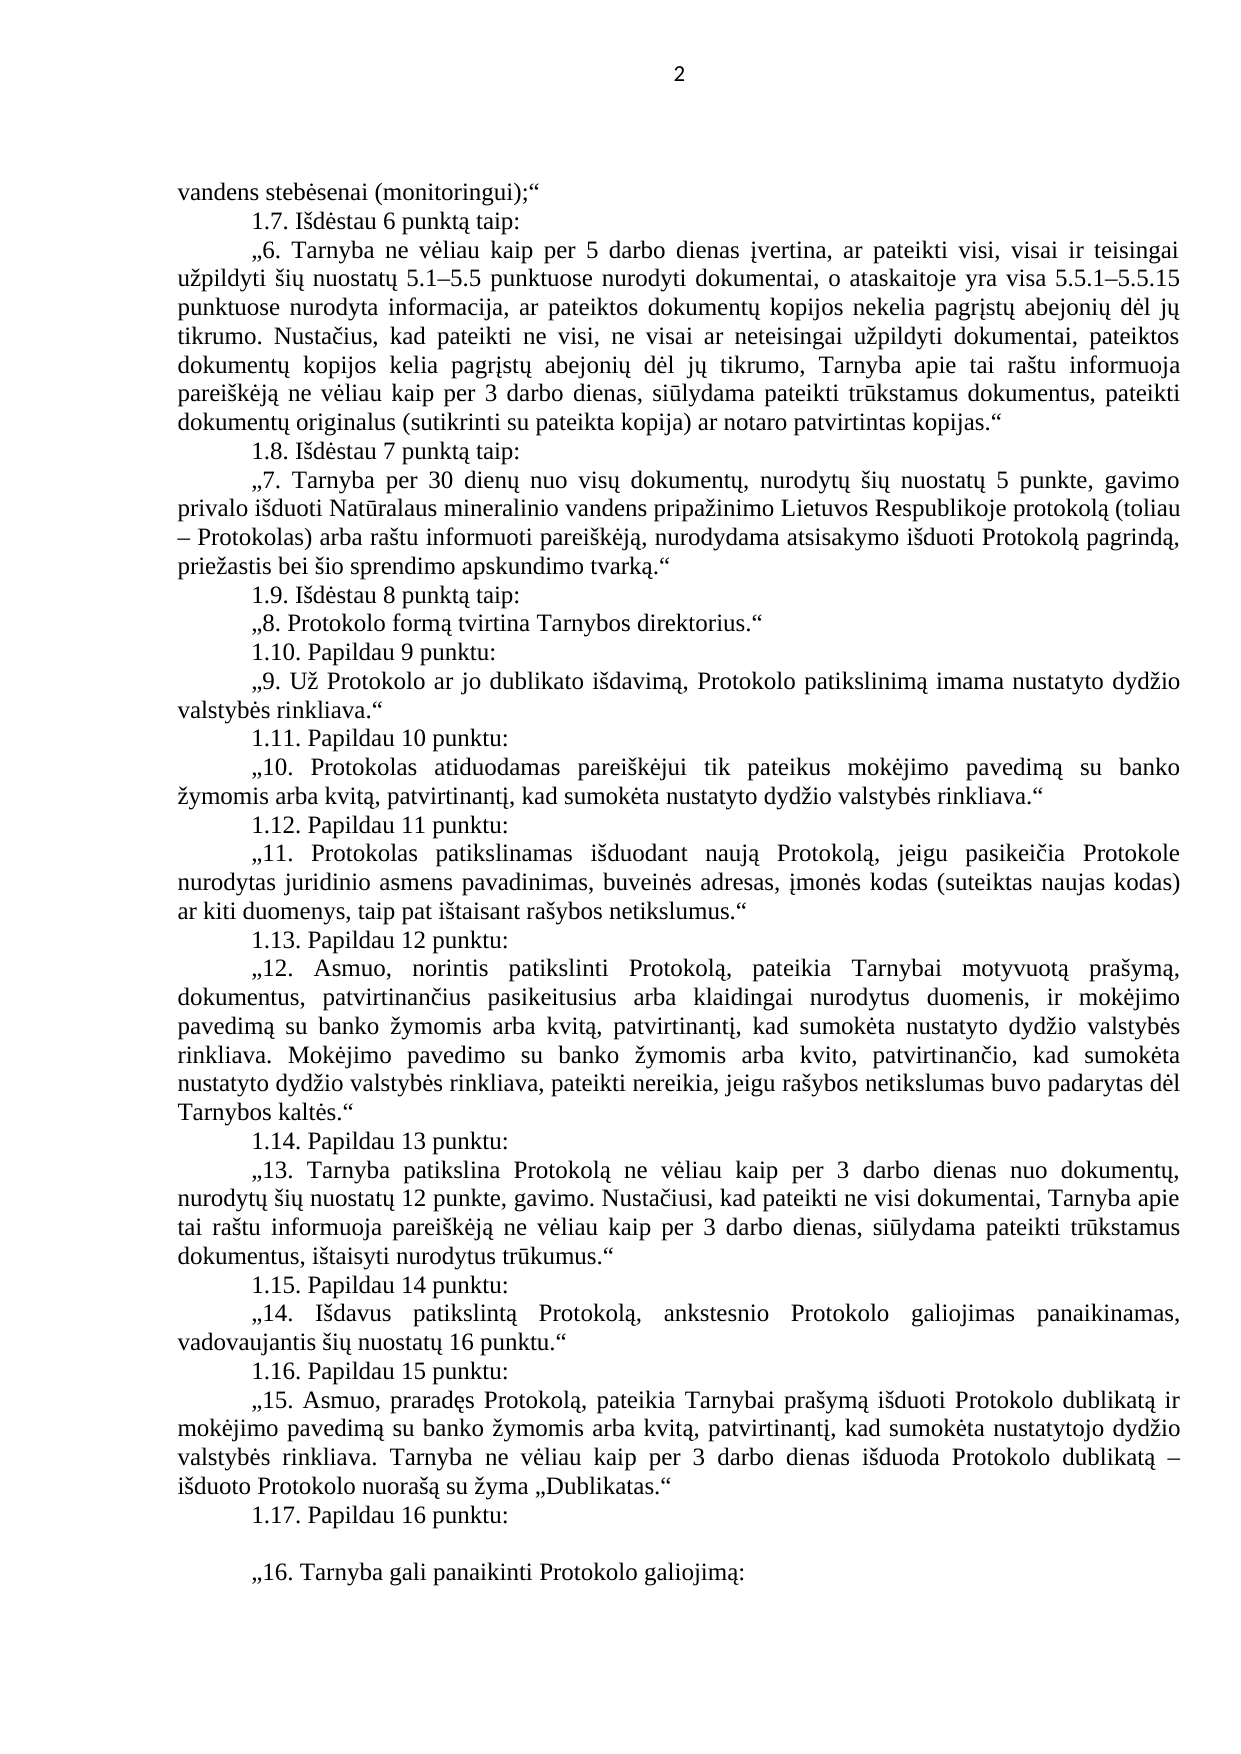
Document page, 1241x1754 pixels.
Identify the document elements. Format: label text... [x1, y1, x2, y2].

text „7. Tarnyba per 30 dienų nuo visų dokumentų, nurodytų šių nuostatų 5 punkte, gavimo privalo išduoti Natūralaus mineralinio vandens pripažinimo Lietuvos Respublikoje protokolą (toliau – Protokolas) arba raštu informuoti pareiškėją, nurodydama atsisakymo išduoti Protokolą pagrindą, priežastis bei šio sprendimo apskundimo tvarką.“ [177, 465, 1181, 580]
text „8. Protokolo formą tvirtina Tarnybos direktorius.“ [177, 608, 1181, 637]
text „6. Tarnyba ne vėliau kaip per 5 darbo dienas įvertina, ar pateikti visi, visai ir teisingai užpildyti šių nuostatų 5.1–5.5 punktuose nurodyti dokumentai, o ataskaitoje yra visa 5.5.1–5.5.15 punktuose nurodyta informacija, ar pateiktos dokumentų kopijos nekelia pagrįstų abejonių dėl jų tikrumo. Nustačius, kad pateikti ne visi, ne visai ar neteisingai užpildyti dokumentai, pateiktos dokumentų kopijos kelia pagrįstų abejonių dėl jų tikrumo, Tarnyba apie tai raštu informuoja pareiškėją ne vėliau kaip per 3 darbo dienas, siūlydama pateikti trūkstamus dokumentus, pateikti dokumentų originalus (sutikrinti su pateikta kopija) ar notaro patvirtintas kopijas.“ [177, 235, 1181, 436]
text 1.17. Papildau 16 punktu: [177, 1500, 1181, 1528]
text „10. Protokolas atiduodamas pareiškėjui tik pateikus mokėjimo pavedimą su banko žymomis arba kvitą, patvirtinantį, kad sumokėta nustatyto dydžio valstybės rinkliava.“ [177, 752, 1181, 810]
text 1.9. Išdėstau 8 punktą taip: [177, 580, 1181, 608]
text 1.14. Papildau 13 punktu: [177, 1126, 1181, 1155]
text 1.7. Išdėstau 6 punktą taip: [177, 206, 1181, 235]
text „12. Asmuo, norintis patikslinti Protokolą, pateikia Tarnybai motyvuotą prašymą, dokumentus, patvirtinančius pasikeitusius arba klaidingai nurodytus duomenis, ir mokėjimo pavedimą su banko žymomis arba kvitą, patvirtinantį, kad sumokėta nustatyto dydžio valstybės rinkliava. Mokėjimo pavedimo su banko žymomis arba kvito, patvirtinančio, kad sumokėta nustatyto dydžio valstybės rinkliava, pateikti nereikia, jeigu rašybos netikslumas buvo padarytas dėl Tarnybos kaltės.“ [177, 953, 1181, 1126]
text 1.13. Papildau 12 punktu: [177, 925, 1181, 953]
text 1.11. Papildau 10 punktu: [177, 723, 1181, 752]
text „9. Už Protokolo ar jo dublikato išdavimą, Protokolo patikslinimą imama nustatyto dydžio valstybės rinkliava.“ [177, 666, 1181, 723]
text „11. Protokolas patikslinamas išduodant naują Protokolą, jeigu pasikeičia Protokole nurodytas juridinio asmens pavadinimas, buveinės adresas, įmonės kodas (suteiktas naujas kodas) ar kiti duomenys, taip pat ištaisant rašybos netikslumus.“ [177, 838, 1181, 925]
text 1.15. Papildau 14 punktu: [177, 1270, 1181, 1298]
text „15. Asmuo, praradęs Protokolą, pateikia Tarnybai prašymą išduoti Protokolo dublikatą ir mokėjimo pavedimą su banko žymomis arba kvitą, patvirtinantį, kad sumokėta nustatytojo dydžio valstybės rinkliava. Tarnyba ne vėliau kaip per 3 darbo dienas išduoda Protokolo dublikatą – išduoto Protokolo nuorašą su žyma „Dublikatas.“ [177, 1385, 1181, 1500]
text vandens stebėsenai (monitoringui);“ [177, 177, 1181, 206]
text 1.16. Papildau 15 punktu: [177, 1356, 1181, 1385]
text „13. Tarnyba patikslina Protokolą ne vėliau kaip per 3 darbo dienas nuo dokumentų, nurodytų šių nuostatų 12 punkte, gavimo. Nustačiusi, kad pateikti ne visi dokumentai, Tarnyba apie tai raštu informuoja pareiškėją ne vėliau kaip per 3 darbo dienas, siūlydama pateikti trūkstamus dokumentus, ištaisyti nurodytus trūkumus.“ [177, 1155, 1181, 1270]
text „16. Tarnyba gali panaikinti Protokolo galiojimą: [177, 1557, 1181, 1586]
text 1.8. Išdėstau 7 punktą taip: [177, 436, 1181, 465]
text 1.12. Papildau 11 punktu: [177, 810, 1181, 838]
text „14. Išdavus patikslintą Protokolą, ankstesnio Protokolo galiojimas panaikinamas, vadovaujantis šių nuostatų 16 punktu.“ [177, 1298, 1181, 1356]
text 1.10. Papildau 9 punktu: [177, 637, 1181, 666]
